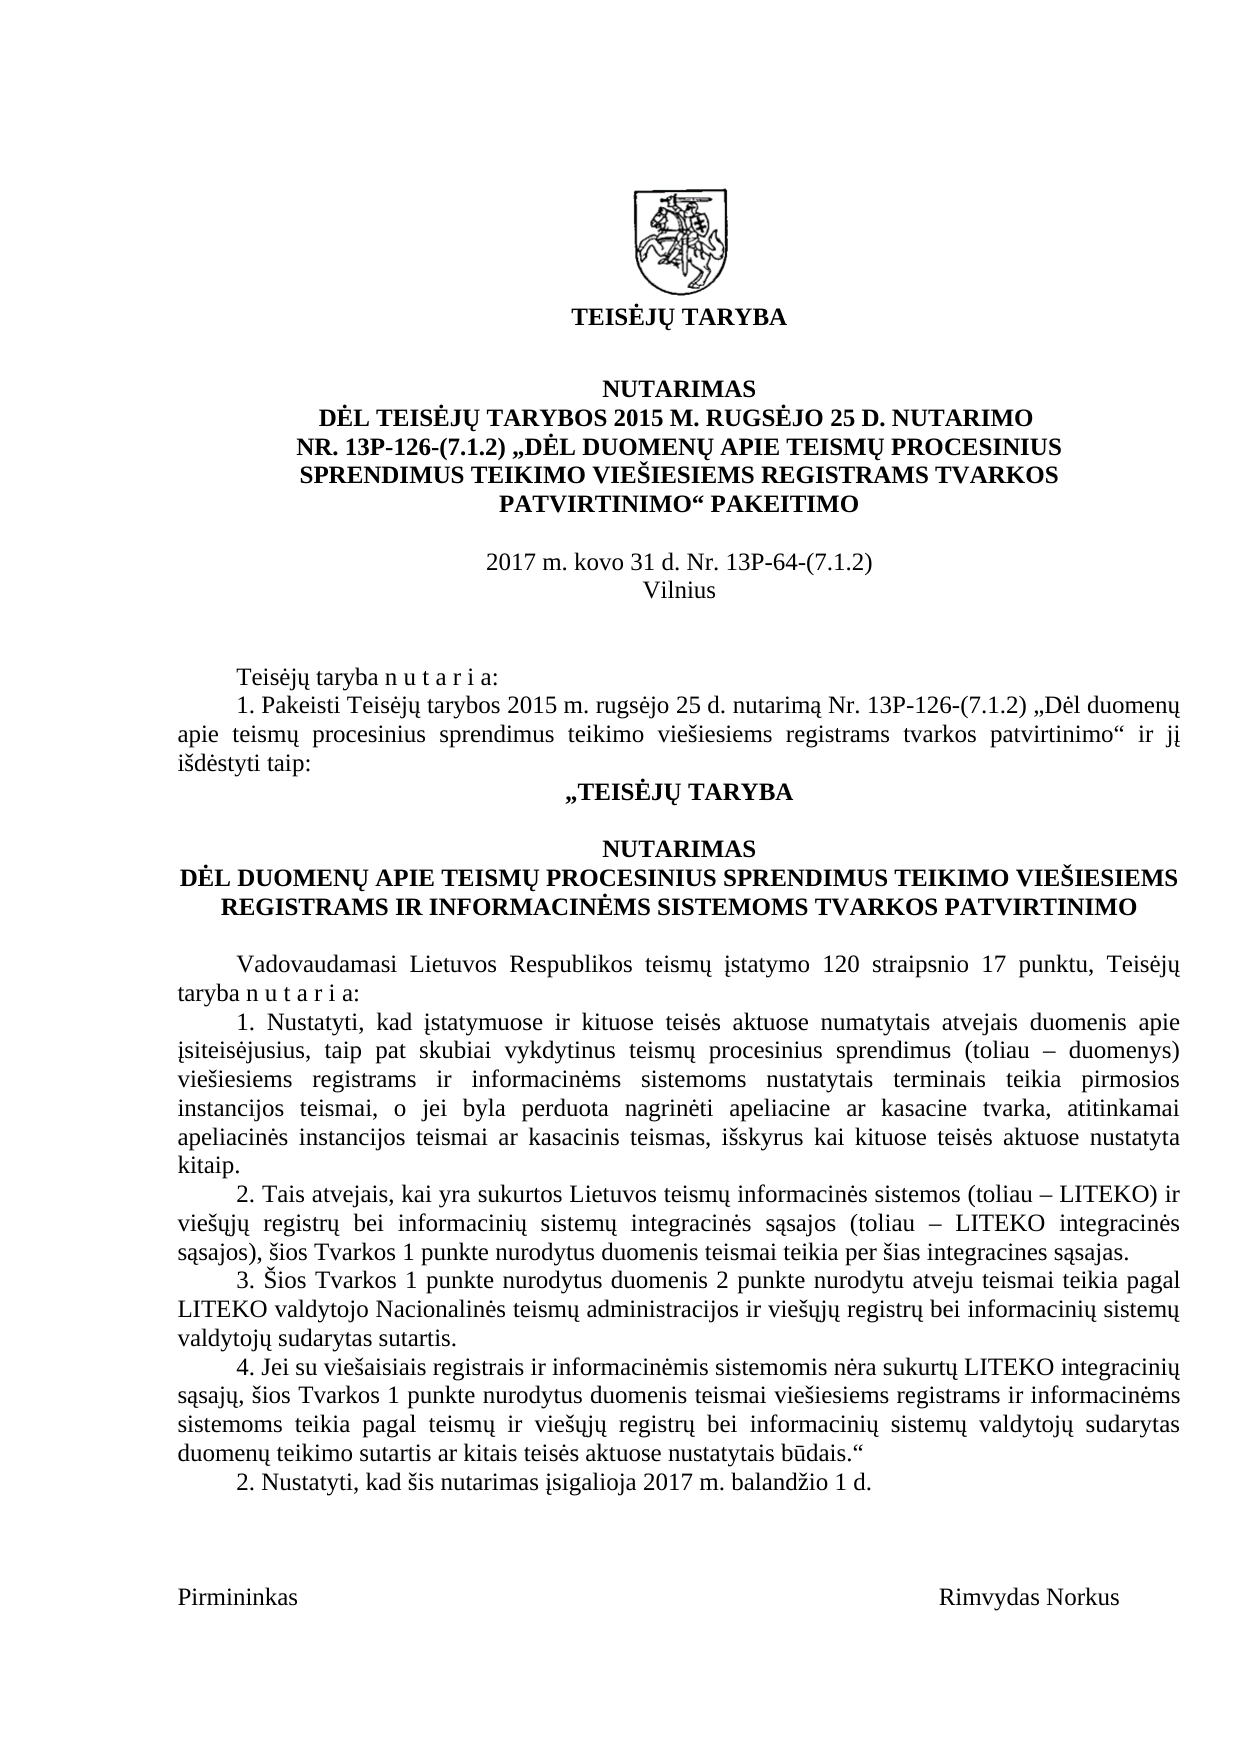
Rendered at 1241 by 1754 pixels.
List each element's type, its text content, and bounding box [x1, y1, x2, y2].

text TEISĖJŲ TARYBA [295, 302, 1063, 331]
text NUTARIMAS [177, 834, 1181, 863]
text NUTARIMAS [295, 374, 1063, 403]
text Nr. 13P-126-(7.1.2) „DĖL DUOMENŲ APIE TEISMŲ PROCESINIUS SPRENDIMUS TEIKIMO VIEŠIESIEMS REGISTRAMS TVARKOS PATVIRTINIMO“ PAKEITIMO [295, 432, 1063, 518]
text Vadovaudamasi Lietuvos Respublikos teismų įstatymo 120 straipsnio 17 punktu, Teisėjų taryba n u t a r i a: [177, 949, 1181, 1007]
text 4. Jei su viešaisiais registrais ir informacinėmis sistemomis nėra sukurtų LITEKO integracinių sąsajų, šios Tvarkos 1 punkte nurodytus duomenis teismai viešiesiems registrams ir informacinėms sistemoms teikia pagal teismų ir viešųjų registrų bei informacinių sistemų valdytojų sudarytas duomenų teikimo sutartis ar kitais teisės aktuose nustatytais būdais.“ [177, 1352, 1181, 1467]
text „TEISĖJŲ TARYBA [177, 777, 1181, 805]
text 1. Pakeisti Teisėjų tarybos 2015 m. rugsėjo 25 d. nutarimą Nr. 13P-126-(7.1.2) „Dėl duomenų apie teismų procesinius sprendimus teikimo viešiesiems registrams tvarkos patvirtinimo“ ir jį išdėstyti taip: [177, 690, 1181, 777]
text 2. Tais atvejais, kai yra sukurtos Lietuvos teismų informacinės sistemos (toliau – LITEKO) ir viešųjų registrų bei informacinių sistemų integracinės sąsajos (toliau – LITEKO integracinės sąsajos), šios Tvarkos 1 punkte nurodytus duomenis teismai teikia per šias integracines sąsajas. [177, 1179, 1181, 1265]
text Vilnius [177, 575, 1181, 604]
text 2017 m. kovo 31 d. Nr. 13P-64-(7.1.2) [177, 547, 1181, 575]
text DĖL DUOMENŲ APIE TEISMŲ PROCESINIUS SPRENDIMUS TEIKIMO VIEŠIESIEMS REGISTRAMS IR INFORMACINĖMS SISTEMOMS TVARKOS PATVIRTINIMO [177, 863, 1181, 920]
text 1. Nustatyti, kad įstatymuose ir kituose teisės aktuose numatytais atvejais duomenis apie įsiteisėjusius, taip pat skubiai vykdytinus teismų procesinius sprendimus (toliau – duomenys) viešiesiems registrams ir informacinėms sistemoms nustatytais terminais teikia pirmosios instancijos teismai, o jei byla perduota nagrinėti apeliacine ar kasacine tvarka, atitinkamai apeliacinės instancijos teismai ar kasacinis teismas, išskyrus kai kituose teisės aktuose nustatyta kitaip. [177, 1007, 1181, 1179]
text Teisėjų taryba n u t a r i a: [177, 662, 1181, 690]
text 2. Nustatyti, kad šis nutarimas įsigalioja 2017 m. balandžio 1 d. [177, 1467, 1181, 1495]
text Pirmininkas Rimvydas Norkus [177, 1582, 1181, 1610]
text 3. Šios Tvarkos 1 punkte nurodytus duomenis 2 punkte nurodytu atveju teismai teikia pagal LITEKO valdytojo Nacionalinės teismų administracijos ir viešųjų registrų bei informacinių sistemų valdytojų sudarytas sutartis. [177, 1265, 1181, 1352]
text dėl TEISĖJŲ TARYBOS 2015 M. rugsėjo 25 d. NUTARIMO [295, 403, 1063, 432]
